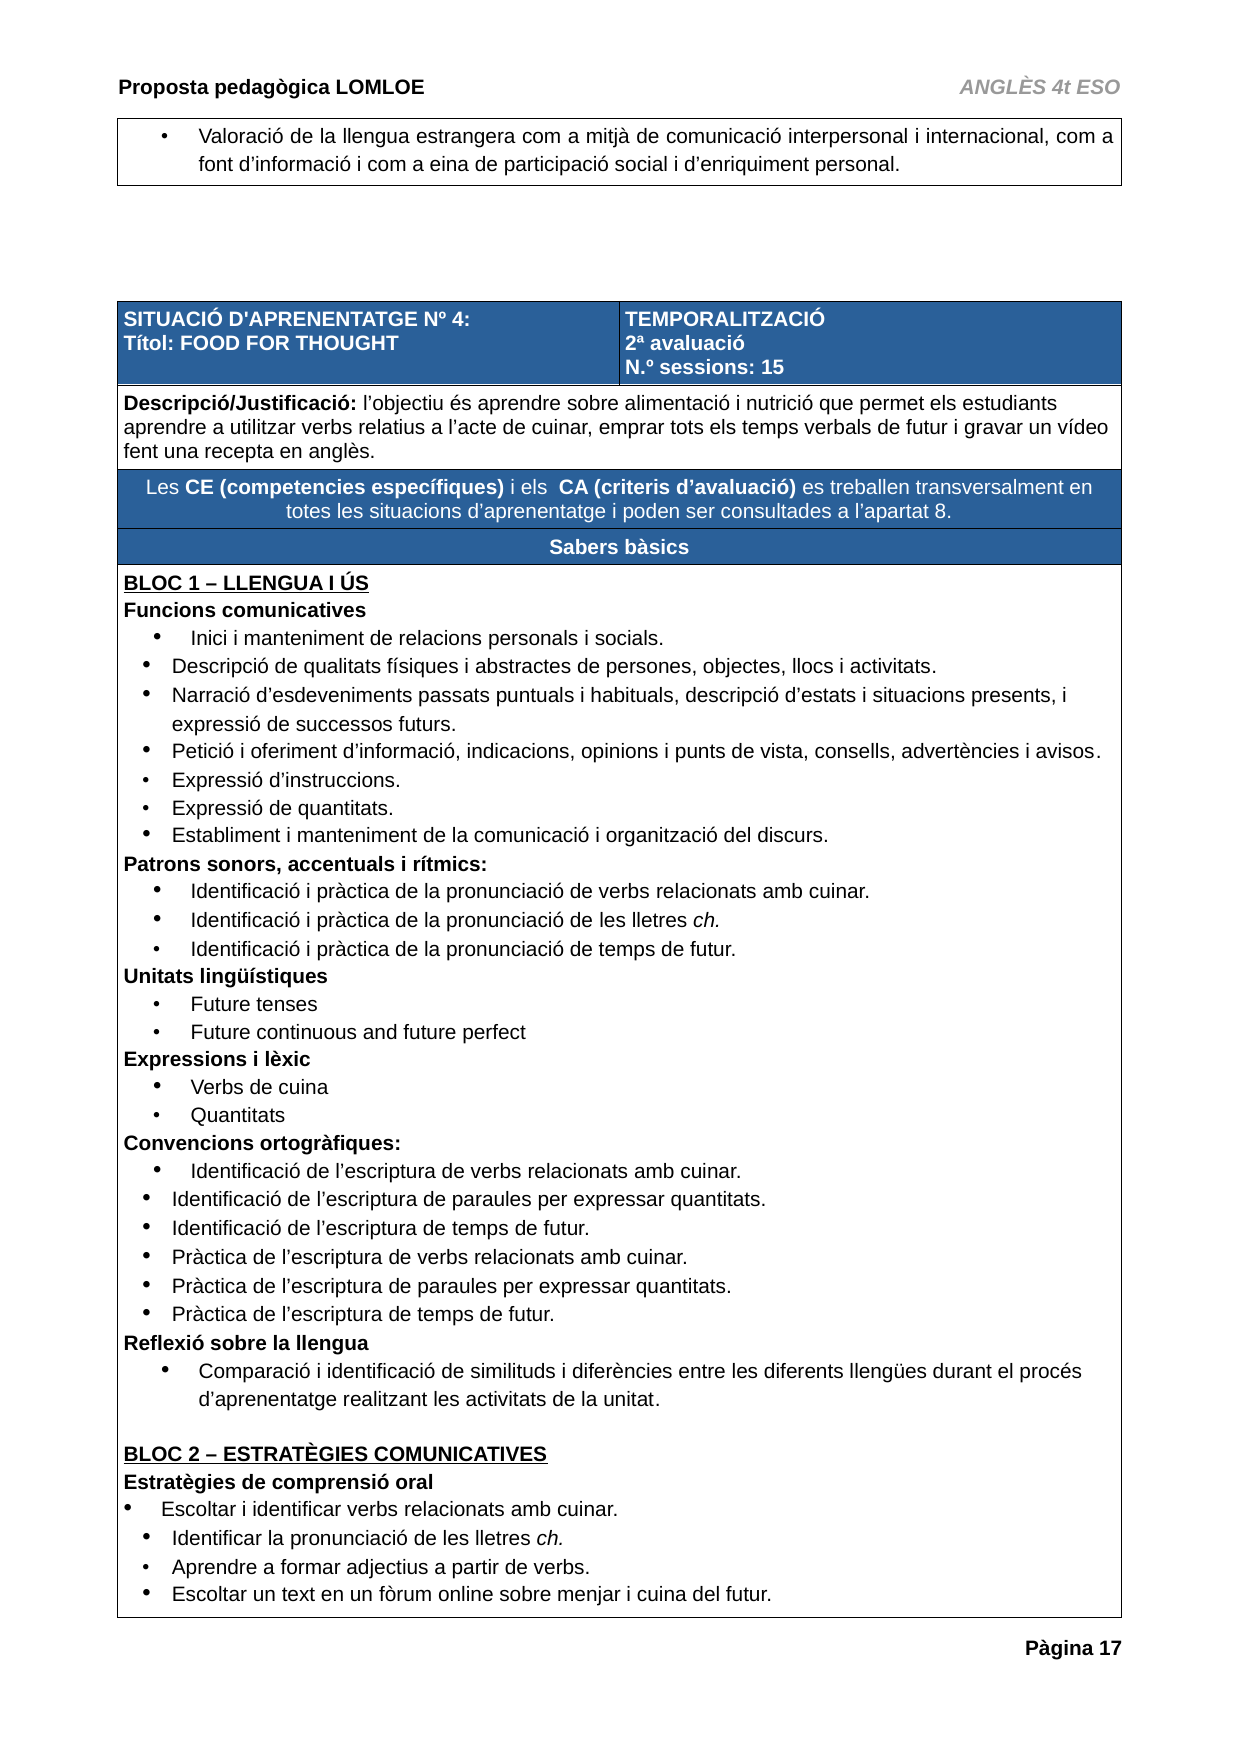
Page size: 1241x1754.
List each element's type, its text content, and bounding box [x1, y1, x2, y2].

table_header SITUACIÓ D'APRENENTATGE Nº 4: Títol: FOOD FOR THOUGHT [118, 302, 619, 384]
table_header TEMPORALITZACIÓ 2ª avaluació N.º sessions: 15 [620, 302, 1121, 384]
table_cell Descripció/Justificació: l’objectiu és aprendre sobre alimentació i nutrició que permet els estudiants aprendre a utilitzar verbs relatius a l’acte de cuinar, emprar tots els temps verbals de futur i gravar un vídeo fent una recepta en anglès. [118, 386, 1121, 468]
table_cell Les CE (competencies específiques) i els CA (criteris d’avaluació) es treballen transversalment en totes les situacions d’aprenentatge i poden ser consultades a l’apartat 8. [118, 470, 1121, 528]
table_cell Sabers bàsics [118, 529, 1121, 564]
table_cell BLOC 1 – LLENGUA I ÚS Funcions comunicatives Inici i manteniment de relacions personals i socials. Descripció de qualitats físiques i abstractes de persones, objectes, llocs i activitats. Narració d’esdeveniments passats puntuals i habituals, descripció d’estats i situacions presents, i expressió de successos futurs. Petició i oferiment d’informació, indicacions, opinions i punts de vista, consells, advertències i avisos. Expressió d’instruccions. Expressió de quantitats. Establiment i manteniment de la comunicació i organització del discurs. Patrons sonors, accentuals i rítmics: Identificació i pràctica de la pronunciació de verbs relacionats amb cuinar. Identificació i pràctica de la pronunciació de les lletres ch. Identificació i pràctica de la pronunciació de temps de futur. Unitats lingüístiques Future tenses Future continuous and future perfect Expressions i lèxic Verbs de cuina Quantitats Convencions ortogràfiques: Identificació de l’escriptura de verbs relacionats amb cuinar. Identificació de l’escriptura de paraules per expressar quantitats. Identificació de l’escriptura de temps de futur. Pràctica de l’escriptura de verbs relacionats amb cuinar. Pràctica de l’escriptura de paraules per expressar quantitats. Pràctica de l’escriptura de temps de futur. Reflexió sobre la llengua Comparació i identificació de similituds i diferències entre les diferents llengües durant el procés d’aprenentatge realitzant les activitats de la unitat. BLOC 2 – ESTRATÈGIES COMUNICATIVES Estratègies de comprensió oral Escoltar i identificar verbs relacionats amb cuinar. Identificar la pronunciació de les lletres ch. Aprendre a formar adjectius a partir de verbs. Escoltar un text en un fòrum online sobre menjar i cuina del futur. Escoltar i identificar l’ús de temps per expressar futur (present simple, present continuous, be going to, Will, may/might). Escoltar i identificar l’ús del future continuous i del future perfect. Escoltar una conversa en la qual es donen instruccions. Escoltar unes receptes de cuina i identificar el llenguatge de la unitat. Identificar i aprendre vocabulari per expressar quantitats. Escoltar un text sobre la cuina d’Austràlia i veure un vídeo sobre la cuina japonesa. Aprendre a comprendre paraules a través del context. Aprendre i practicar destreses per aprendre a aprendre. Desenvolupar destreses de treball col·laboratiu. Desenvolupar estratègies de pensament crític. Estratègies de producció oral Practicar verbs relacionats amb cuinar. Parlar sobre si saben cuinar. Practicar la pronunciació de les lletres ch. Aprendre a formar adjectius a partir de verbs. Debatre a classe sobre la cuina del futur. Practicar l’ús de temps per expressar futur (present simple, present continuous, be going to, Will, may/might). Practicar el future continuous i el future perfect. Entaular una conversa per donar instruccions. Aprendre i practicar vocabulari per expressar quantitats. Aprendre a comprendre paraules a través del context. Aprendre i practicar destreses per aprendre a aprendre. Desenvolupar destreses de treball col·laboratiu. Desenvolupar estratègies de pensament crític. Estratègies conversacionals Iniciar, mantenir i acabar la comunicació. Prendre i cedir la paraula, demanar i donar aclariments i explicacions. Reformular, comparar i contrastar, resumir, col·laborar, debatre, etc. Estratègies de comprensió lectora Identificar verbs relacionats amb cuinar. Identificar adjectius a partir de verbs. Desenvolupar la competència digital: buscar informació a Internet. Llegir un text en un fòrum online sobre menjar i cuina del futur. Identificar l’ús de temps per expressar futur (present simple, present continuous, be going to, Will, may/might). Identificar el future continuous i el future perfect. Llegir una conversa en la qual es donen instruccions. Identificar vocabulari per expressar quantitats. Aprendre a utilitzar diagrames per aprendre noves frases. Llegir una listicle (un article organitzat en forma de llistat) i aprendre a organitzar idees en paràgrafs. Llegir un text sobre la cuina d’Austràlia. Aprendre a comprendre paraules a través del context. Aprendre i practicar destreses per aprendre a aprendre. Desenvolupar destreses de treball col·laboratiu. Desenvolupar estratègies de pensament crític. Practicar estratègies per la millora de les destreses de lectura. Estratègies de producció escrita Practicar l’ús de verbs relacionats amb cuinar. Aprendre a formar adjectius a partir de verbs. Practicar l’ús de temps per expressar futur (present simple, present continuous, be going to, Will, may/might). Practicar el future continuous i el future perfect. Usar vocabulari per expressar quantitats. Aprendre a utilitzar diagrames per aprendre noves frases. Aprendre a organitzar idees en paràgrafs i escriure una listicle. Elaborar un pòster de manera col·laborativa. Aprendre i practicar destreses per aprendre a aprendre. Desenvolupar destreses de treball col·laboratiu. Desenvolupar estratègies de pensament crític. Practicar estratègies per la millora de les destreses d’escriptura. Intercanvis interculturals i mediació Aprenentatge i pràctica d’estratègies de mediació mitjançant les propostes de les seccions Mediation. Cerca i selecció d’informació Recerca d’informació per a completar les activitats amb diccionaris, materials de consulta, internet. Recerques a internet, ús de material digital de consulta, navegació segura, contrast i valoració de la informació trobada, creació de presentacions i altres elements digitals. Estratègies de cerca, ús de cercadors i tractament de la informació per a la construcció del coneixement. Identificació de l’autoria de les fonts consultades i els continguts utilitzats. Registre d’allò après, reforç i ampliació a través del Pack digital de l’alumnat. Ús dels materials impresos i digitals addicionals del curs per a repassar i reforçar allò après. BLOC 3 – CULTURA I SOCIETAT Aspectes socioculturals i sociolingüístics Iniciació i manteniment de relacions personals i socials. Descripció de qualitats físiques i abstractes de persones, objectes, llocs i activitats. Expressió de la voluntat, la intenció, la decisió, la promesa, l’ordre, l’autorització i la prohibició. Establiment i manteniment de la comunicació i organització del discurs. Diversitat lingüística i intercultural Comprensió de la importància de formular invitacions, compartir. Identificació d’expressions habituals de l’anglès. Curiositat i respecte per les diferències culturals i lingüístiques. Llengua estrangera com a mitjà de comunicació Identificació de patrons culturals d’ús comú propis de la llengua estrangera. Valoració de la llengua estrangera com a mitjà de comunicació interpersonal i internacional, com a font d’informació i com a eina de participació social i d’enriquiment personal. [118, 565, 1121, 1617]
